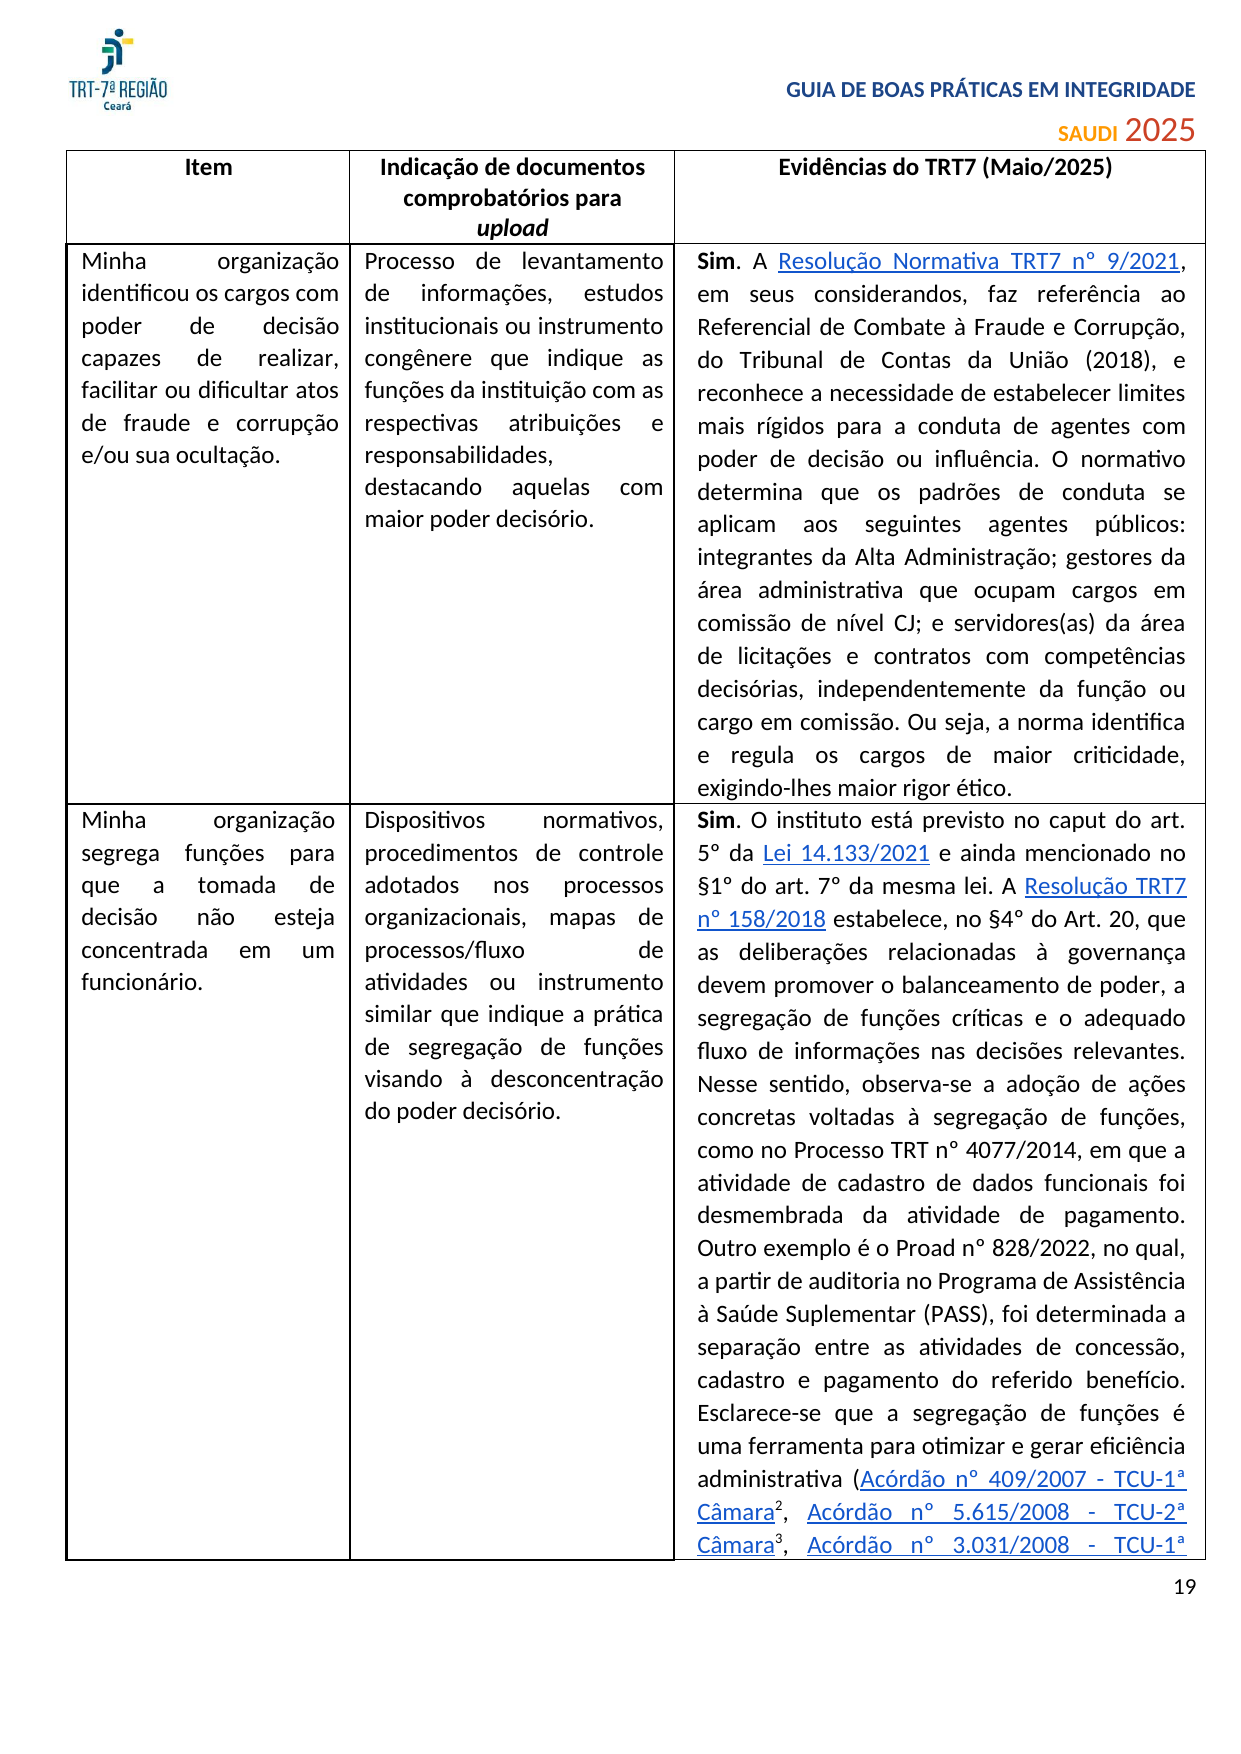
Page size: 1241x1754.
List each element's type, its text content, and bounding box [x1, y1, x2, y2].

table_cell Processo de levantamento de informações, estudos institucionais ou instrumento congênere que indique as funções da instituição com as respectivas atribuições e responsabilidades, destacando aquelas com maior poder decisório. [351, 245, 673, 802]
table_cell Minha organização segrega funções para que a tomada de decisão não esteja concentrada em um funcionário. [68, 805, 349, 1559]
table_cell Minha organização identificou os cargos com poder de decisão capazes de realizar, facilitar ou dificultar atos de fraude e corrupção e/ou sua ocultação. [68, 245, 349, 802]
table_cell Sim. A Resolução Normativa TRT7 nº 9/2021, em seus considerandos, faz referência ao Referencial de Combate à Fraude e Corrupção, do Tribunal de Contas da União (2018), e reconhece a necessidade de estabelecer limites mais rígidos para a conduta de agentes com poder de decisão ou influência. O normativo determina que os padrões de conduta se aplicam aos seguintes agentes públicos: integrantes da Alta Administração; gestores da área administrativa que ocupam cargos em comissão de nível CJ; e servidores(as) da área de licitações e contratos com competências decisórias, independentemente da função ou cargo em comissão. Ou seja, a norma identifica e regula os cargos de maior criticidade, exigindo-lhes maior rigor ético. [675, 244, 1205, 802]
table_cell Evidências do TRT7 (Maio/2025) [675, 151, 1205, 243]
table_cell Item [67, 151, 349, 243]
table_cell Sim. O instituto está previsto no caput do art. 5º da Lei 14.133/2021 e ainda mencionado no §1º do art. 7º da mesma lei. A Resolução TRT7 nº 158/2018 estabelece, no §4º do Art. 20, que as deliberações relacionadas à governança devem promover o balanceamento de poder, a segregação de funções críticas e o adequado fluxo de informações nas decisões relevantes. Nesse sentido, observa-se a adoção de ações concretas voltadas à segregação de funções, como no Processo TRT nº 4077/2014, em que a atividade de cadastro de dados funcionais foi desmembrada da atividade de pagamento. Outro exemplo é o Proad nº 828/2022, no qual, a partir de auditoria no Programa de Assistência à Saúde Suplementar (PASS), foi determinada a separação entre as atividades de concessão, cadastro e pagamento do referido benefício. Esclarece-se que a segregação de funções é uma ferramenta para otimizar e gerar eficiência administrativa (Acórdão nº 409/2007 - TCU-1ª Câmara, Acórdão nº 5.615/2008 - TCU-2ª Câmara, Acórdão nº 3.031/2008 - TCU-1ª Câmara). Consoante às Diretrizes para as Normas do Controle Interno do Setor Público da Organização Internacional de Entidades Fiscalizadoras Superiores - INTOSAI, essa segregação intenta, sobretudo, reduzir riscos de erros, amenizar riscos de não detecção de procedimentos incorretos, evitar desperdícios, possibilitar revisões e avaliações efetivas de condutas, dificultar a formação de conluios e aumentar a eficácia dos controles internos. A segregação de funções tem como benefício, adicionalmente, a prevenção de fraudes e de uso não autorizado de ativos, já que promove a interdependência entre áreas e pessoas. Assim, recomenda-se ao TRT7 fortalecer a segregação de funções, seguindo exemplos bem-sucedidos como os do TRT da 18ª Região, do Tribunal de Justiça do Estado do Paraná - TJPR, da Companhia de Desenvolvimento dos Vales do São Francisco e do Parnaíba - CODEVASF ou da Prefeitura Municipal de Deodápolis/MS. [675, 804, 1205, 1559]
table_cell Indicação de documentos comprobatórios para upload [350, 151, 674, 243]
picture [58, 18, 175, 119]
table_cell Dispositivos normativos, procedimentos de controle adotados nos processos organizacionais, mapas de processos/fluxo de atividades ou instrumento similar que indique a prática de segregação de funções visando à desconcentração do poder decisório. [351, 805, 673, 1559]
